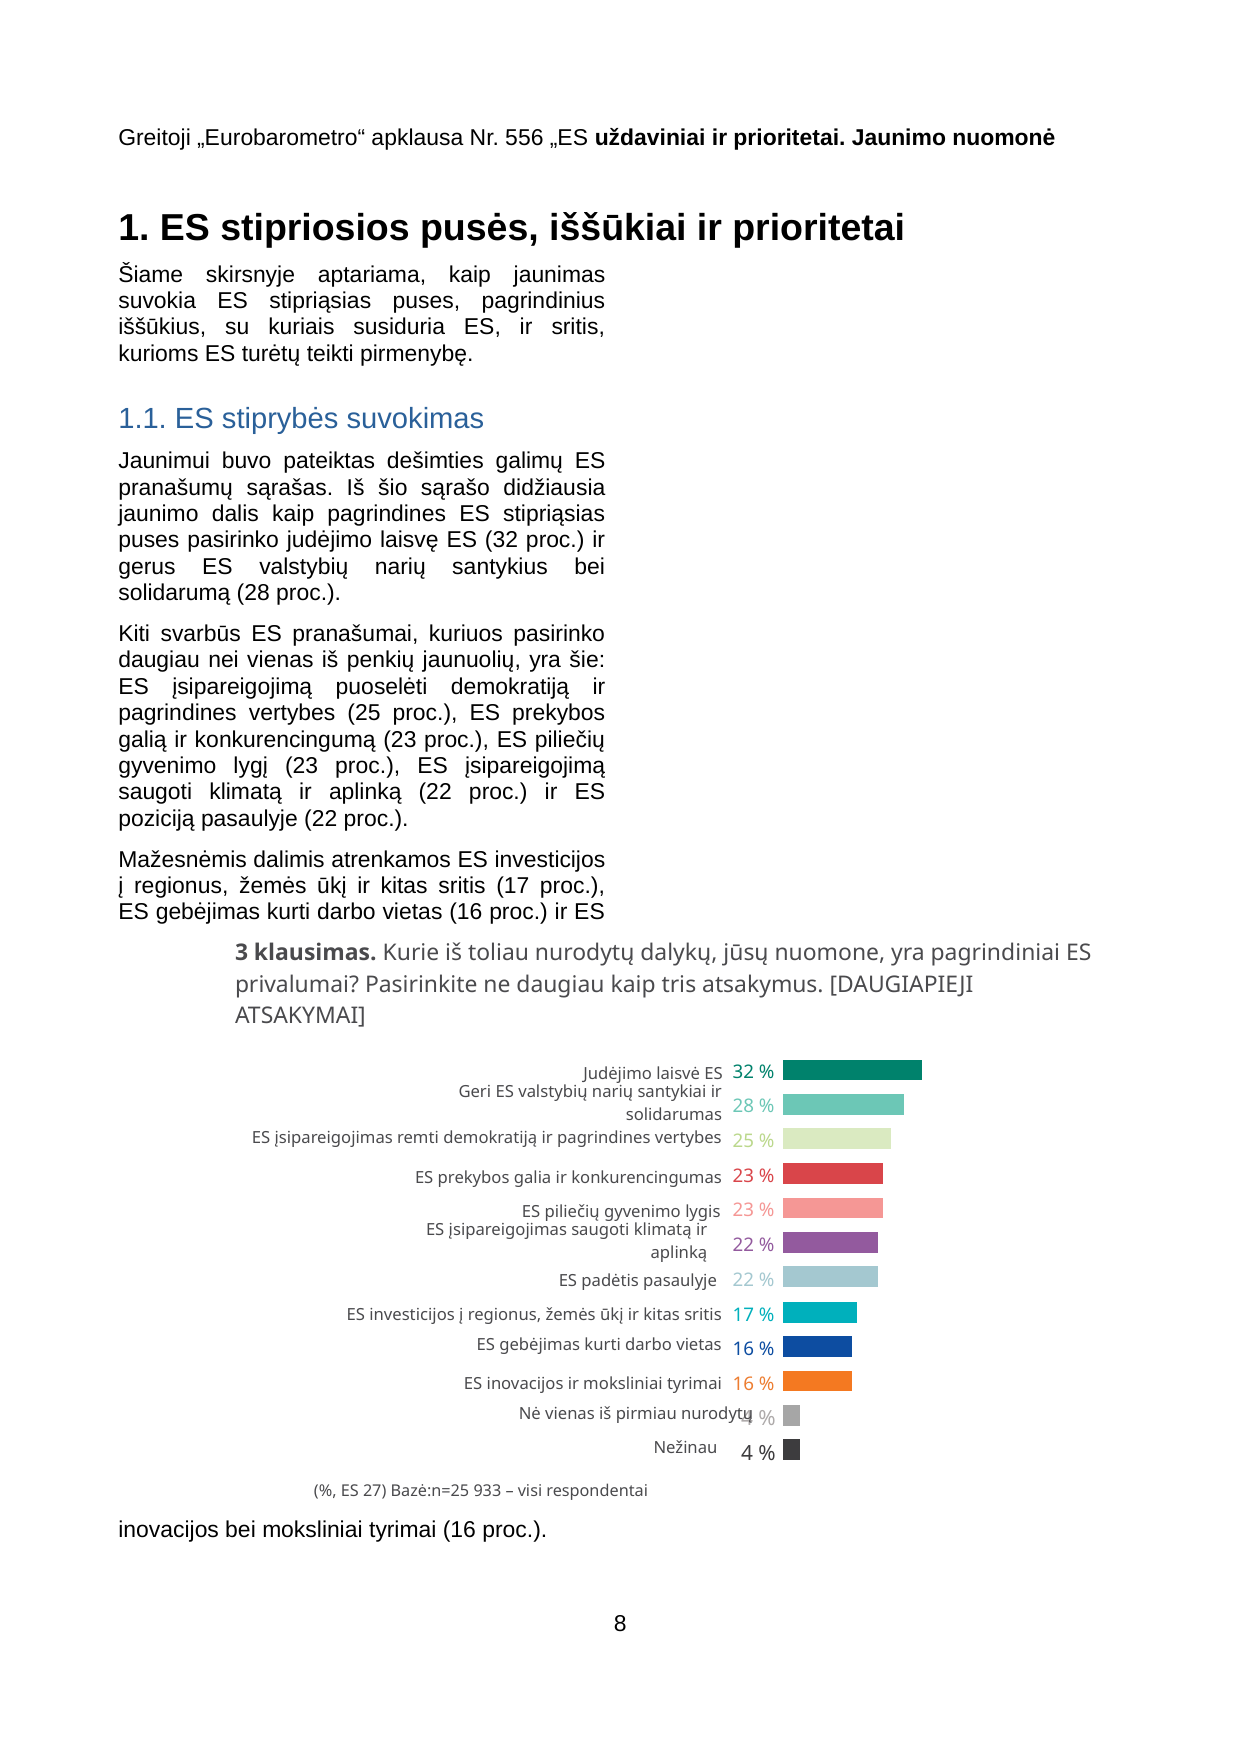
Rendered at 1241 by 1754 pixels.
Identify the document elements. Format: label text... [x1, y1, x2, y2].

text Šiame skirsnyje aptariama, kaip jaunimas suvokia ES stipriąsias puses, pagrindinius iššūkius, su kuriais susiduria ES, ir sritis, kurioms ES turėtų teikti pirmenybę. [118, 261, 605, 366]
text Kiti svarbūs ES pranašumai, kuriuos pasirinko daugiau nei vienas iš penkių jaunuolių, yra šie: ES įsipareigojimą puoselėti demokratiją ir pagrindines vertybes (25 proc.), ES prekybos galią ir konkurencingumą (23 proc.), ES piliečių gyvenimo lygį (23 proc.), ES įsipareigojimą saugoti klimatą ir aplinką (22 proc.) ir ES poziciją pasaulyje (22 proc.). [118, 620, 605, 831]
text Mažesnėmis dalimis atrenkamos ES investicijos į regionus, žemės ūkį ir kitas sritis (17 proc.), ES gebėjimas kurti darbo vietas (16 proc.) ir ES inovacijos bei moksliniai tyrimai (16 proc.). [118, 846, 605, 1542]
text Jaunimui buvo pateiktas dešimties galimų ES pranašumų sąrašas. Iš šio sąrašo didžiausia jaunimo dalis kaip pagrindines ES stipriąsias puses pasirinko judėjimo laisvę ES (32 proc.) ir gerus ES valstybių narių santykius bei solidarumą (28 proc.). [118, 447, 605, 606]
subtitle 1.1. ES stiprybės suvokimas [118, 401, 605, 435]
subtitle 1. ES stipriosios pusės, iššūkiai ir prioritetai [118, 205, 1122, 248]
